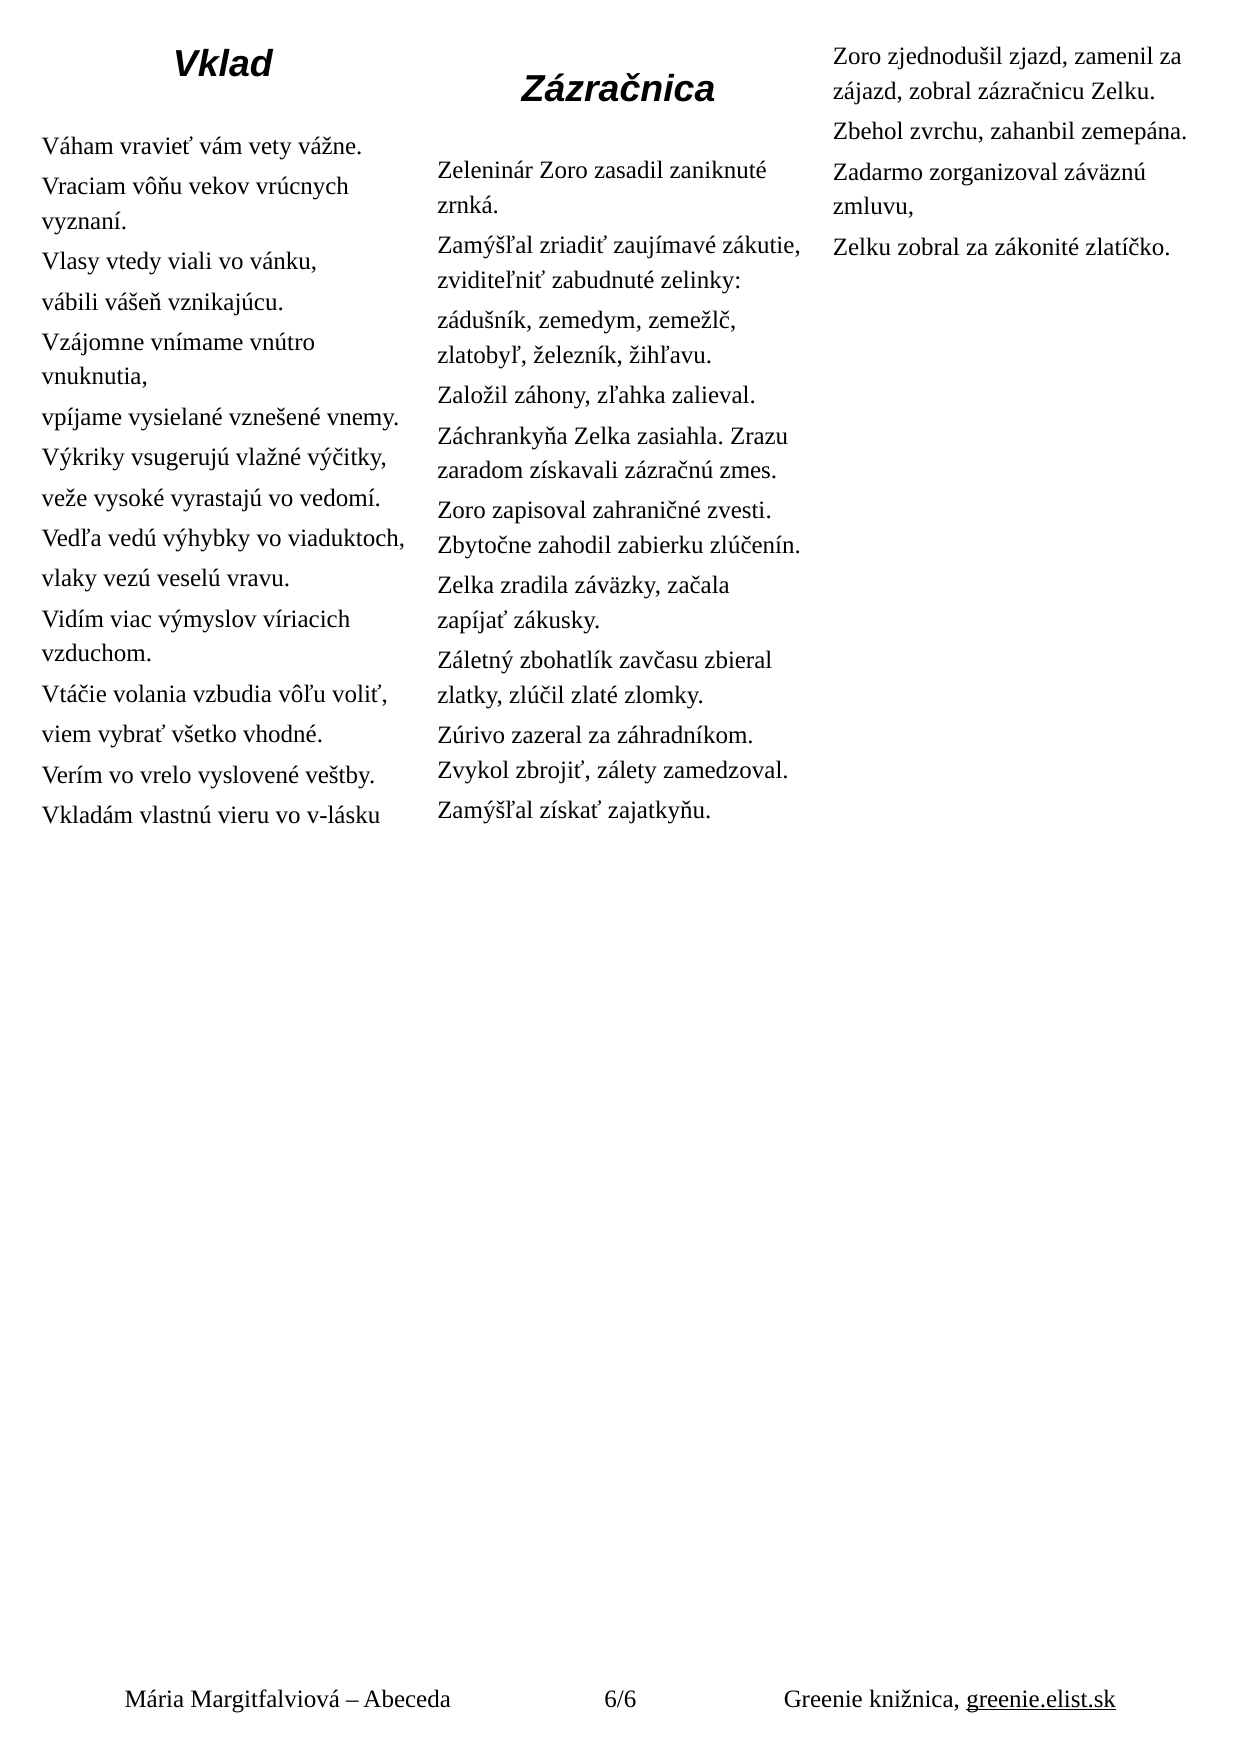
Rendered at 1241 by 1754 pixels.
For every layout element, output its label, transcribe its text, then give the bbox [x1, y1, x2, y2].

subtitle Zázračnica [437, 66, 803, 109]
text vlaky vezú veselú vravu. [41, 563, 408, 592]
text Zelku zobral za zákonité zlatíčko. [833, 232, 1199, 260]
text Zadarmo zorganizoval záväznú zmluvu, [833, 157, 1199, 220]
text Vedľa vedú výhybky vo viaduktoch, [41, 523, 408, 552]
text Vlasy vtedy viali vo vánku, [41, 246, 408, 275]
text zádušník, zemedym, zemežlč, zlatobyľ, železník, žihľavu. [437, 305, 803, 369]
text Vraciam vôňu vekov vrúcnych vyznaní. [41, 171, 408, 234]
subtitle Vklad [41, 41, 408, 84]
text Vidím viac výmyslov víriacich vzduchom. [41, 604, 408, 667]
text Vzájomne vnímame vnútro vnuknutia, [41, 327, 408, 390]
text Zbehol zvrchu, zahanbil zemepána. [833, 116, 1199, 145]
text Záchrankyňa Zelka zasiahla. Zrazu zaradom získavali zázračnú zmes. [437, 421, 803, 484]
text veže vysoké vyrastajú vo vedomí. [41, 483, 408, 511]
text Zeleninár Zoro zasadil zaniknuté zrnká. [437, 156, 803, 219]
text Zoro zapisoval zahraničné zvesti. Zbytočne zahodil zabierku zlúčenín. [437, 496, 803, 559]
text Zúrivo zazeral za záhradníkom. Zvykol zbrojiť, zálety zamedzoval. [437, 720, 803, 783]
text Vkladám vlastnú vieru vo v-lásku [41, 800, 408, 829]
text Váham vravieť vám vety vážne. [41, 131, 408, 159]
text Založil záhony, zľahka zalieval. [437, 380, 803, 409]
text Verím vo vrelo vyslovené veštby. [41, 760, 408, 788]
text viem vybrať všetko vhodné. [41, 719, 408, 748]
text vábili vášeň vznikajúcu. [41, 287, 408, 315]
text Záletný zbohatlík zavčasu zbieral zlatky, zlúčil zlaté zlomky. [437, 645, 803, 709]
text Výkriky vsugerujú vlažné výčitky, [41, 442, 408, 471]
text Zoro zjednodušil zjazd, zamenil za zájazd, zobral zázračnicu Zelku. [833, 41, 1199, 104]
text vpíjame vysielané vznešené vnemy. [41, 402, 408, 431]
text Zelka zradila záväzky, začala zapíjať zákusky. [437, 571, 803, 634]
text Zamýšľal získať zajatkyňu. [437, 795, 803, 824]
text Vtáčie volania vzbudia vôľu voliť, [41, 679, 408, 708]
text Zamýšľal zriadiť zaujímavé zákutie, zviditeľniť zabudnuté zelinky: [437, 231, 803, 294]
